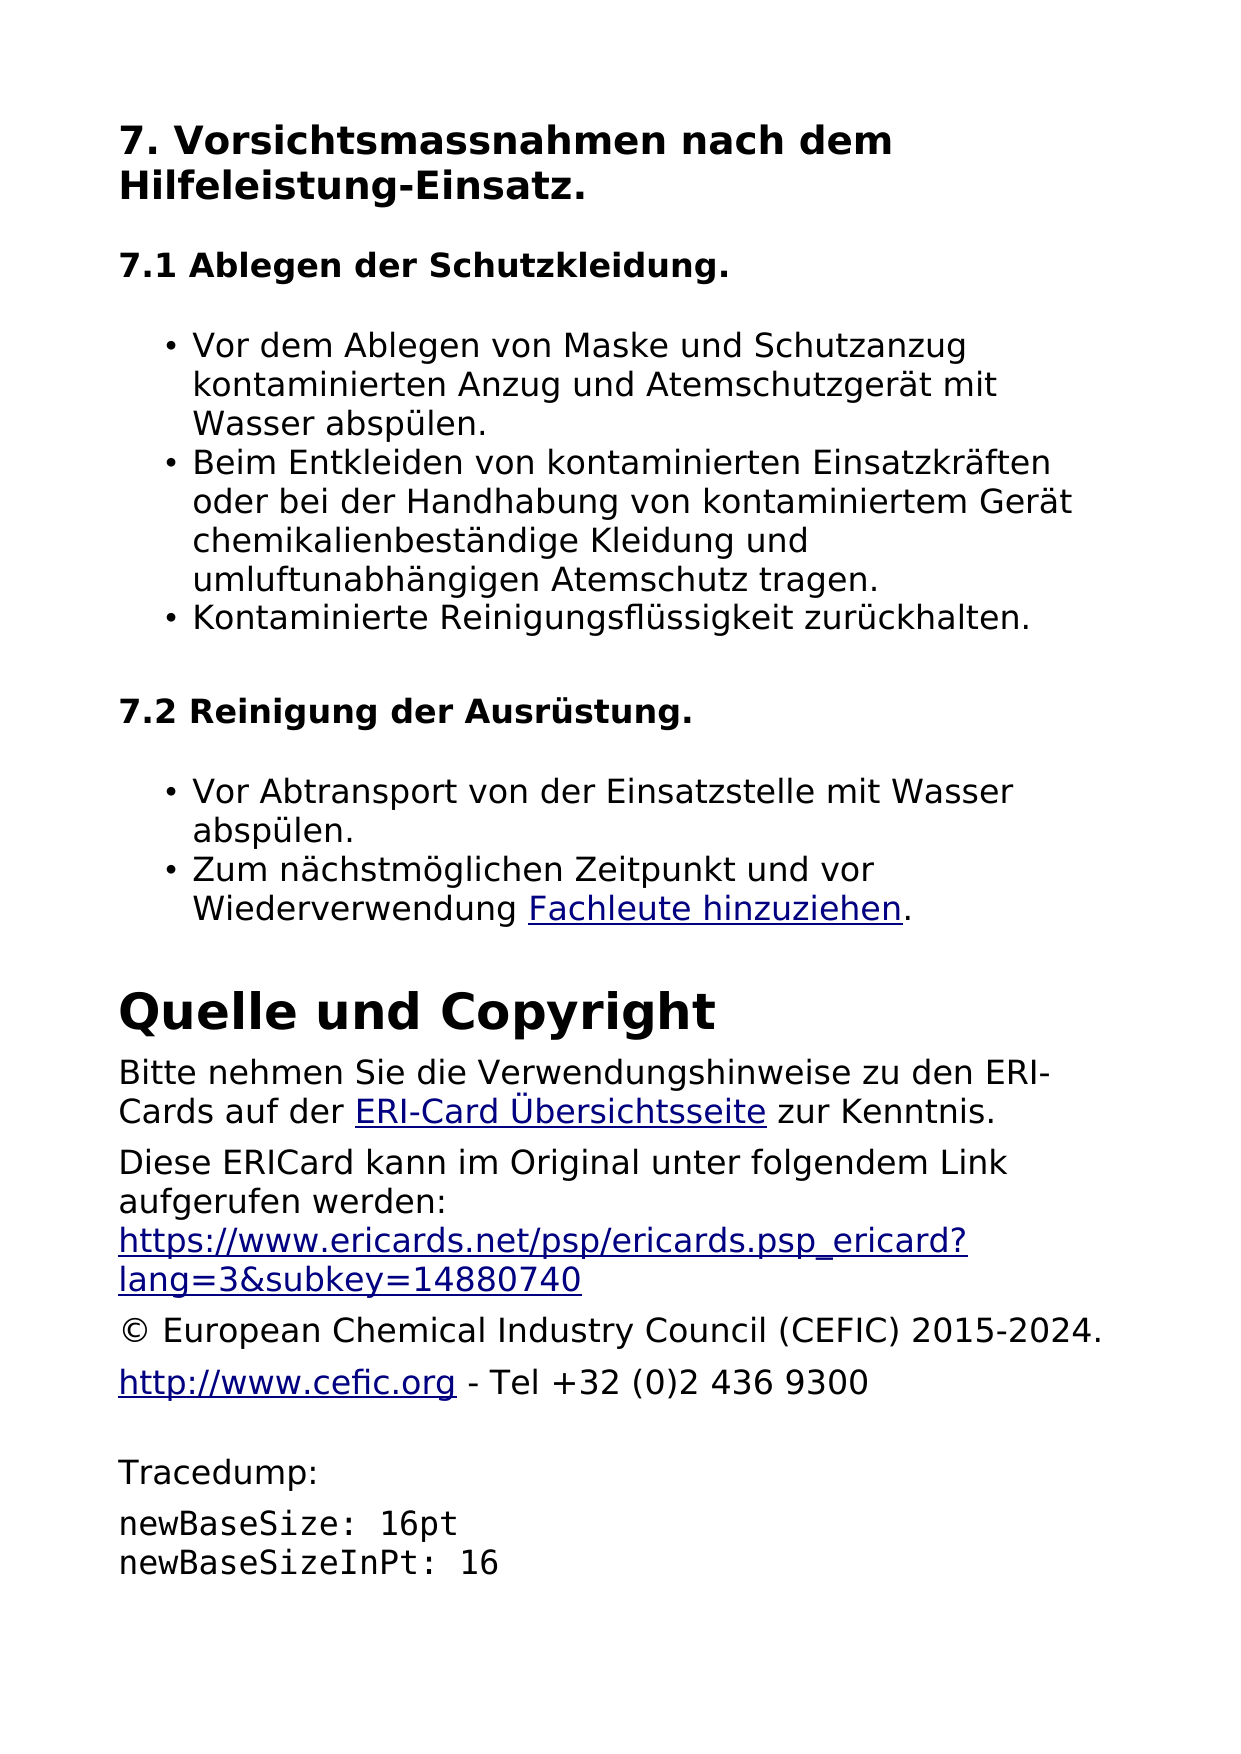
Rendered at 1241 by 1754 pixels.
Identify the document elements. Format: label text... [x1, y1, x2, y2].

text Diese ERICard kann im Original unter folgendem Link aufgerufen werden: https://www.ericards.net/psp/ericards.psp_ericard?lang=3&subkey=14880740 [118, 1144, 1122, 1299]
list Vor dem Ablegen von Maske und Schutzanzug kontaminierten Anzug und Atemschutzgerät mit Wasser abspülen. [177, 327, 1122, 443]
list Beim Entkleiden von kontaminierten Einsatzkräften oder bei der Handhabung von kontaminiertem Gerät chemikalienbeständige Kleidung und umluftunabhängigen Atemschutz tragen. [177, 443, 1122, 599]
subtitle Quelle und Copyright [118, 983, 1122, 1041]
text © European Chemical Industry Council (CEFIC) 2015-2024. [118, 1312, 1122, 1351]
list Vor Abtransport von der Einsatzstelle mit Wasser abspülen. [177, 773, 1122, 851]
subtitle 7. Vorsichtsmassnahmen nach dem Hilfeleistung-Einsatz. [118, 118, 1122, 208]
text newBaseSize: 16pt newBaseSizeInPt: 16 [118, 1505, 1122, 1582]
subtitle 7.1 Ablegen der Schutzkleidung. [118, 246, 1122, 285]
text http://www.cefic.org - Tel +32 (0)2 436 9300 [118, 1363, 1122, 1402]
text Tracedump: [118, 1414, 1122, 1492]
text Bitte nehmen Sie die Verwendungshinweise zu den ERI-Cards auf der ERI-Card Übersichtsseite zur Kenntnis. [118, 1054, 1122, 1131]
subtitle 7.2 Reinigung der Ausrüstung. [118, 692, 1122, 731]
list Kontaminierte Reinigungsflüssigkeit zurückhalten. [177, 599, 1122, 638]
list Zum nächstmöglichen Zeitpunkt und vor Wiederverwendung Fachleute hinzuziehen. [177, 851, 1122, 928]
